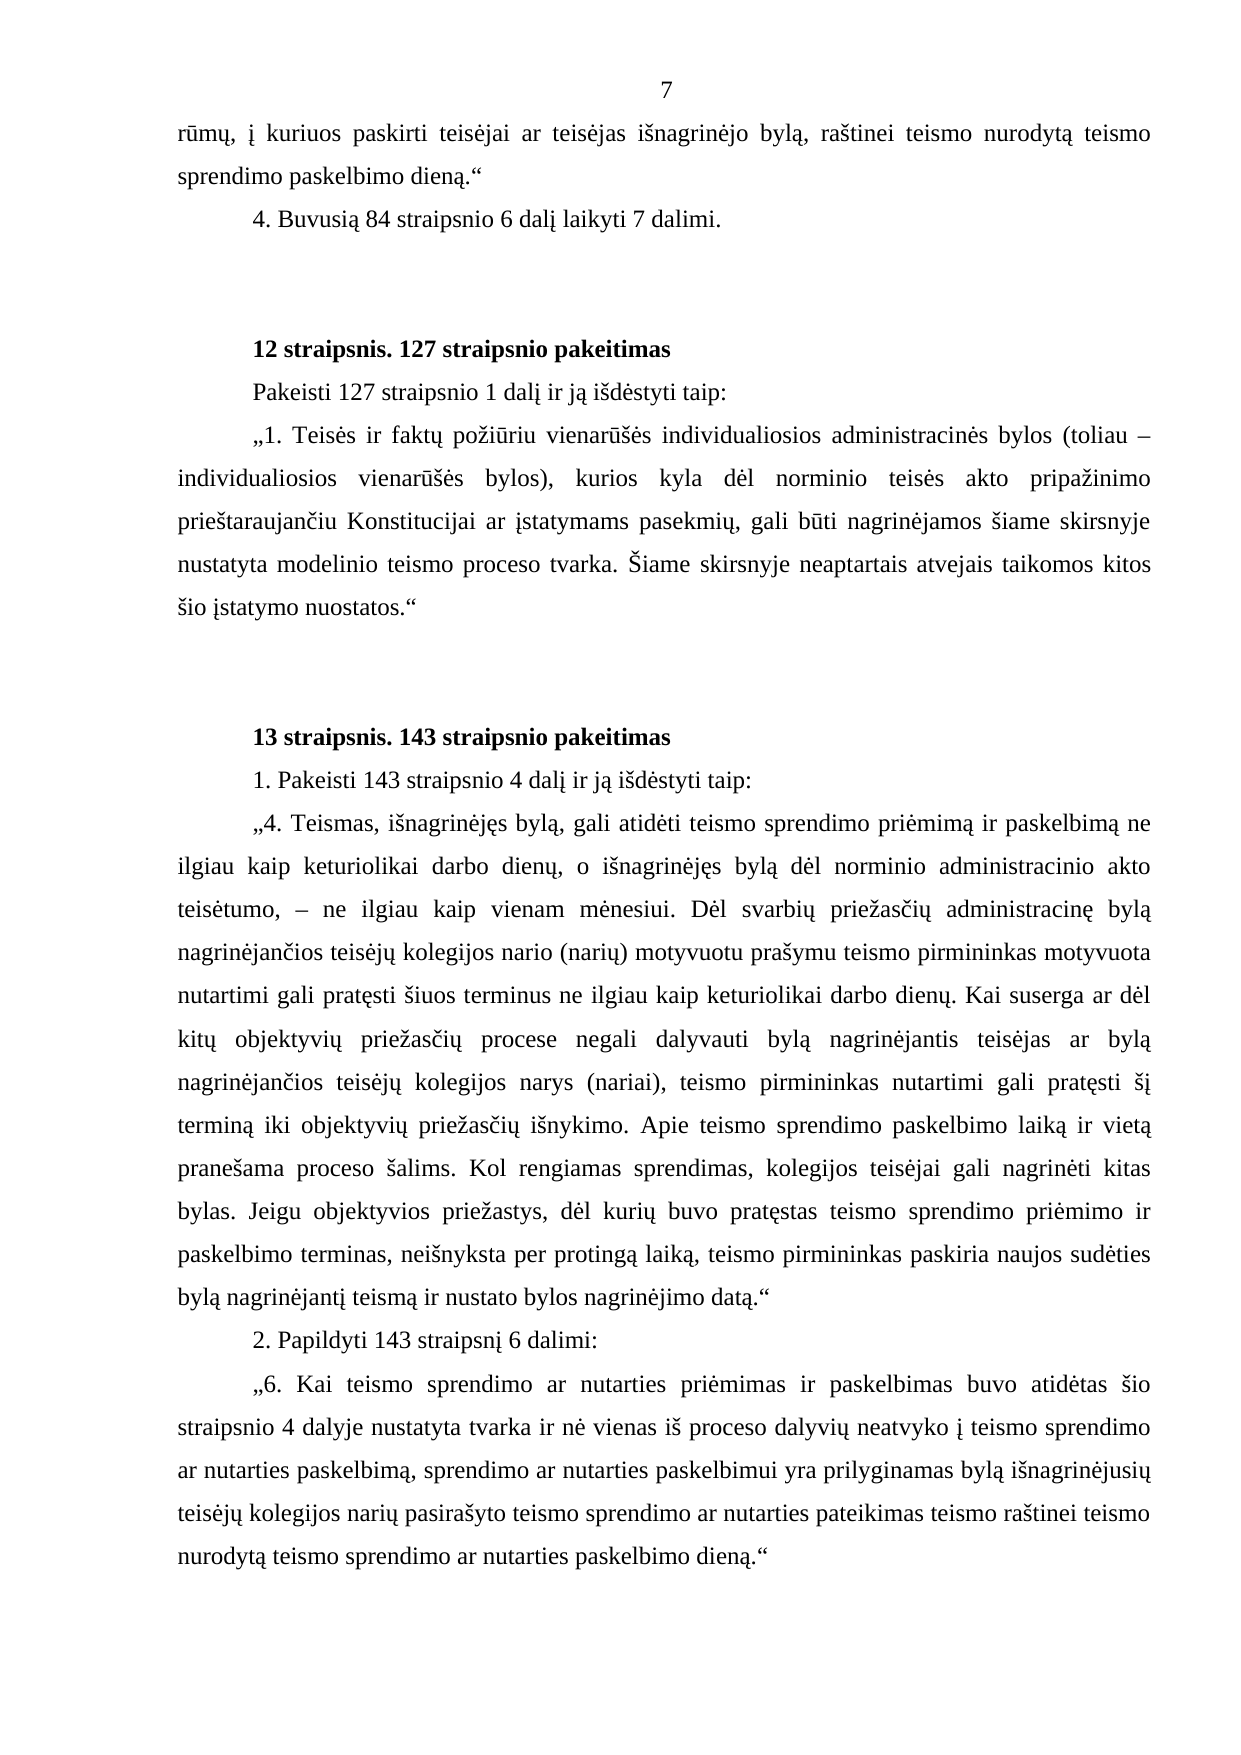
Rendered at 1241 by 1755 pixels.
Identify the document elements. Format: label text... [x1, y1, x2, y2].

text „1. Teisės ir faktų požiūriu vienarūšės individualiosios administracinės bylos (toliau – individualiosios vienarūšės bylos), kurios kyla dėl norminio teisės akto pripažinimo prieštaraujančiu Konstitucijai ar įstatymams pasekmių, gali būti nagrinėjamos šiame skirsnyje nustatyta modelinio teismo proceso tvarka. Šiame skirsnyje neaptartais atvejais taikomos kitos šio įstatymo nuostatos.“ [177, 420, 1152, 621]
text 4. Buvusią 84 straipsnio 6 dalį laikyti 7 dalimi. [177, 204, 1152, 233]
text rūmų, į kuriuos paskirti teisėjai ar teisėjas išnagrinėjo bylą, raštinei teismo nurodytą teismo sprendimo paskelbimo dieną.“ [177, 118, 1152, 190]
text „6. Kai teismo sprendimo ar nutarties priėmimas ir paskelbimas buvo atidėtas šio straipsnio 4 dalyje nustatyta tvarka ir nė vienas iš proceso dalyvių neatvyko į teismo sprendimo ar nutarties paskelbimą, sprendimo ar nutarties paskelbimui yra prilyginamas bylą išnagrinėjusių teisėjų kolegijos narių pasirašyto teismo sprendimo ar nutarties pateikimas teismo raštinei teismo nurodytą teismo sprendimo ar nutarties paskelbimo dieną.“ [177, 1369, 1152, 1570]
text „4. Teismas, išnagrinėjęs bylą, gali atidėti teismo sprendimo priėmimą ir paskelbimą ne ilgiau kaip keturiolikai darbo dienų, o išnagrinėjęs bylą dėl norminio administracinio akto teisėtumo, – ne ilgiau kaip vienam mėnesiui. Dėl svarbių priežasčių administracinę bylą nagrinėjančios teisėjų kolegijos nario (narių) motyvuotu prašymu teismo pirmininkas motyvuota nutartimi gali pratęsti šiuos terminus ne ilgiau kaip keturiolikai darbo dienų. Kai suserga ar dėl kitų objektyvių priežasčių procese negali dalyvauti bylą nagrinėjantis teisėjas ar bylą nagrinėjančios teisėjų kolegijos narys (nariai), teismo pirmininkas nutartimi gali pratęsti šį terminą iki objektyvių priežasčių išnykimo. Apie teismo sprendimo paskelbimo laiką ir vietą pranešama proceso šalims. Kol rengiamas sprendimas, kolegijos teisėjai gali nagrinėti kitas bylas. Jeigu objektyvios priežastys, dėl kurių buvo pratęstas teismo sprendimo priėmimo ir paskelbimo terminas, neišnyksta per protingą laiką, teismo pirmininkas paskiria naujos sudėties bylą nagrinėjantį teismą ir nustato bylos nagrinėjimo datą.“ [177, 808, 1152, 1311]
text 1. Pakeisti 143 straipsnio 4 dalį ir ją išdėstyti taip: [177, 765, 1152, 794]
text 2. Papildyti 143 straipsnį 6 dalimi: [177, 1326, 1152, 1354]
text Pakeisti 127 straipsnio 1 dalį ir ją išdėstyti taip: [177, 377, 1152, 406]
text 12 straipsnis. 127 straipsnio pakeitimas [177, 334, 1152, 362]
text 13 straipsnis. 143 straipsnio pakeitimas [177, 722, 1152, 751]
